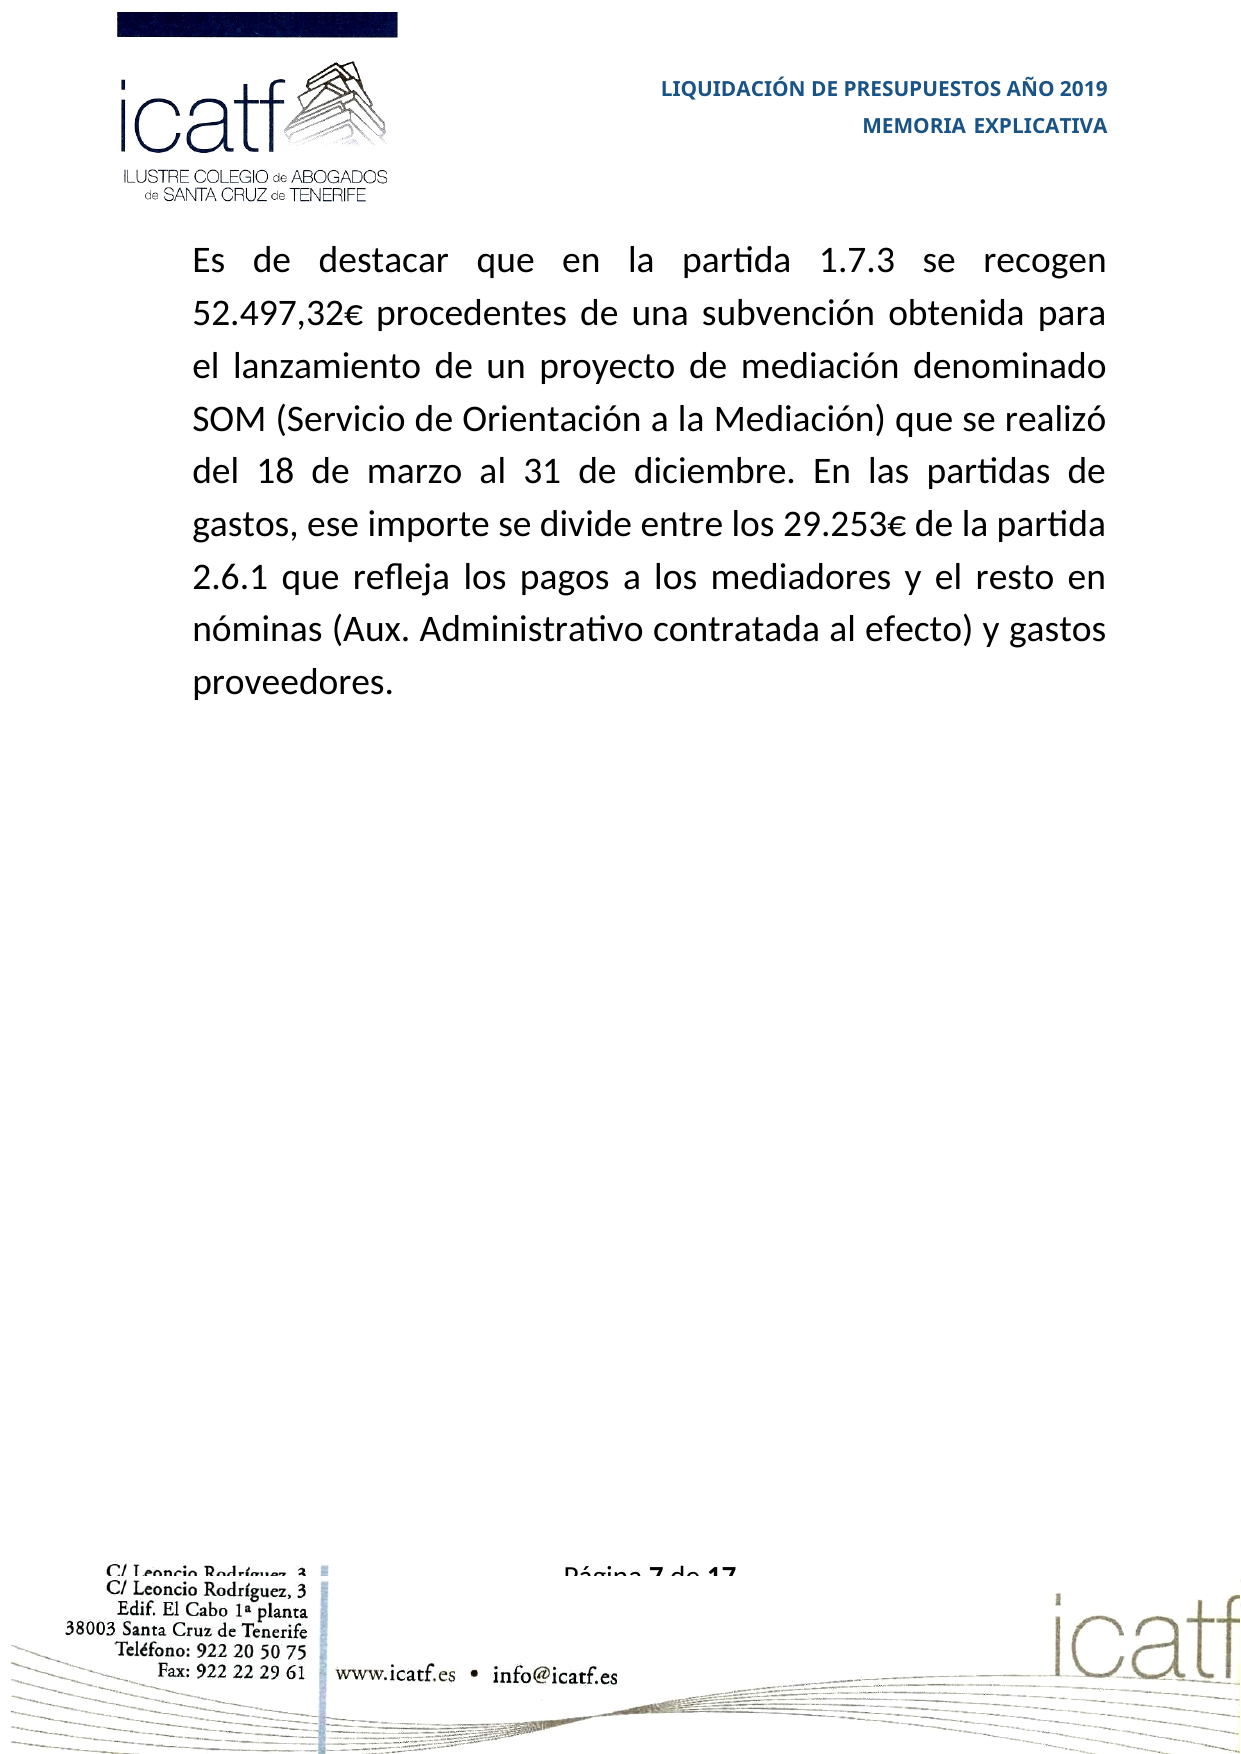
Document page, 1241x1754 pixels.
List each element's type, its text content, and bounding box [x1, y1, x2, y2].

text Es de destacar que en la partida 1.7.3 se recogen 52.497,32€ procedentes de una subvención obtenida para el lanzamiento de un proyecto de mediación denominado SOM (Servicio de Orientación a la Mediación) que se realizó del 18 de marzo al 31 de diciembre. En las partidas de gastos, ese importe se divide entre los 29.253€ de la partida 2.6.1 que refleja los pagos a los mediadores y el resto en nóminas (Aux. Administrativo contratada al efecto) y gastos proveedores. [192, 236, 1107, 704]
